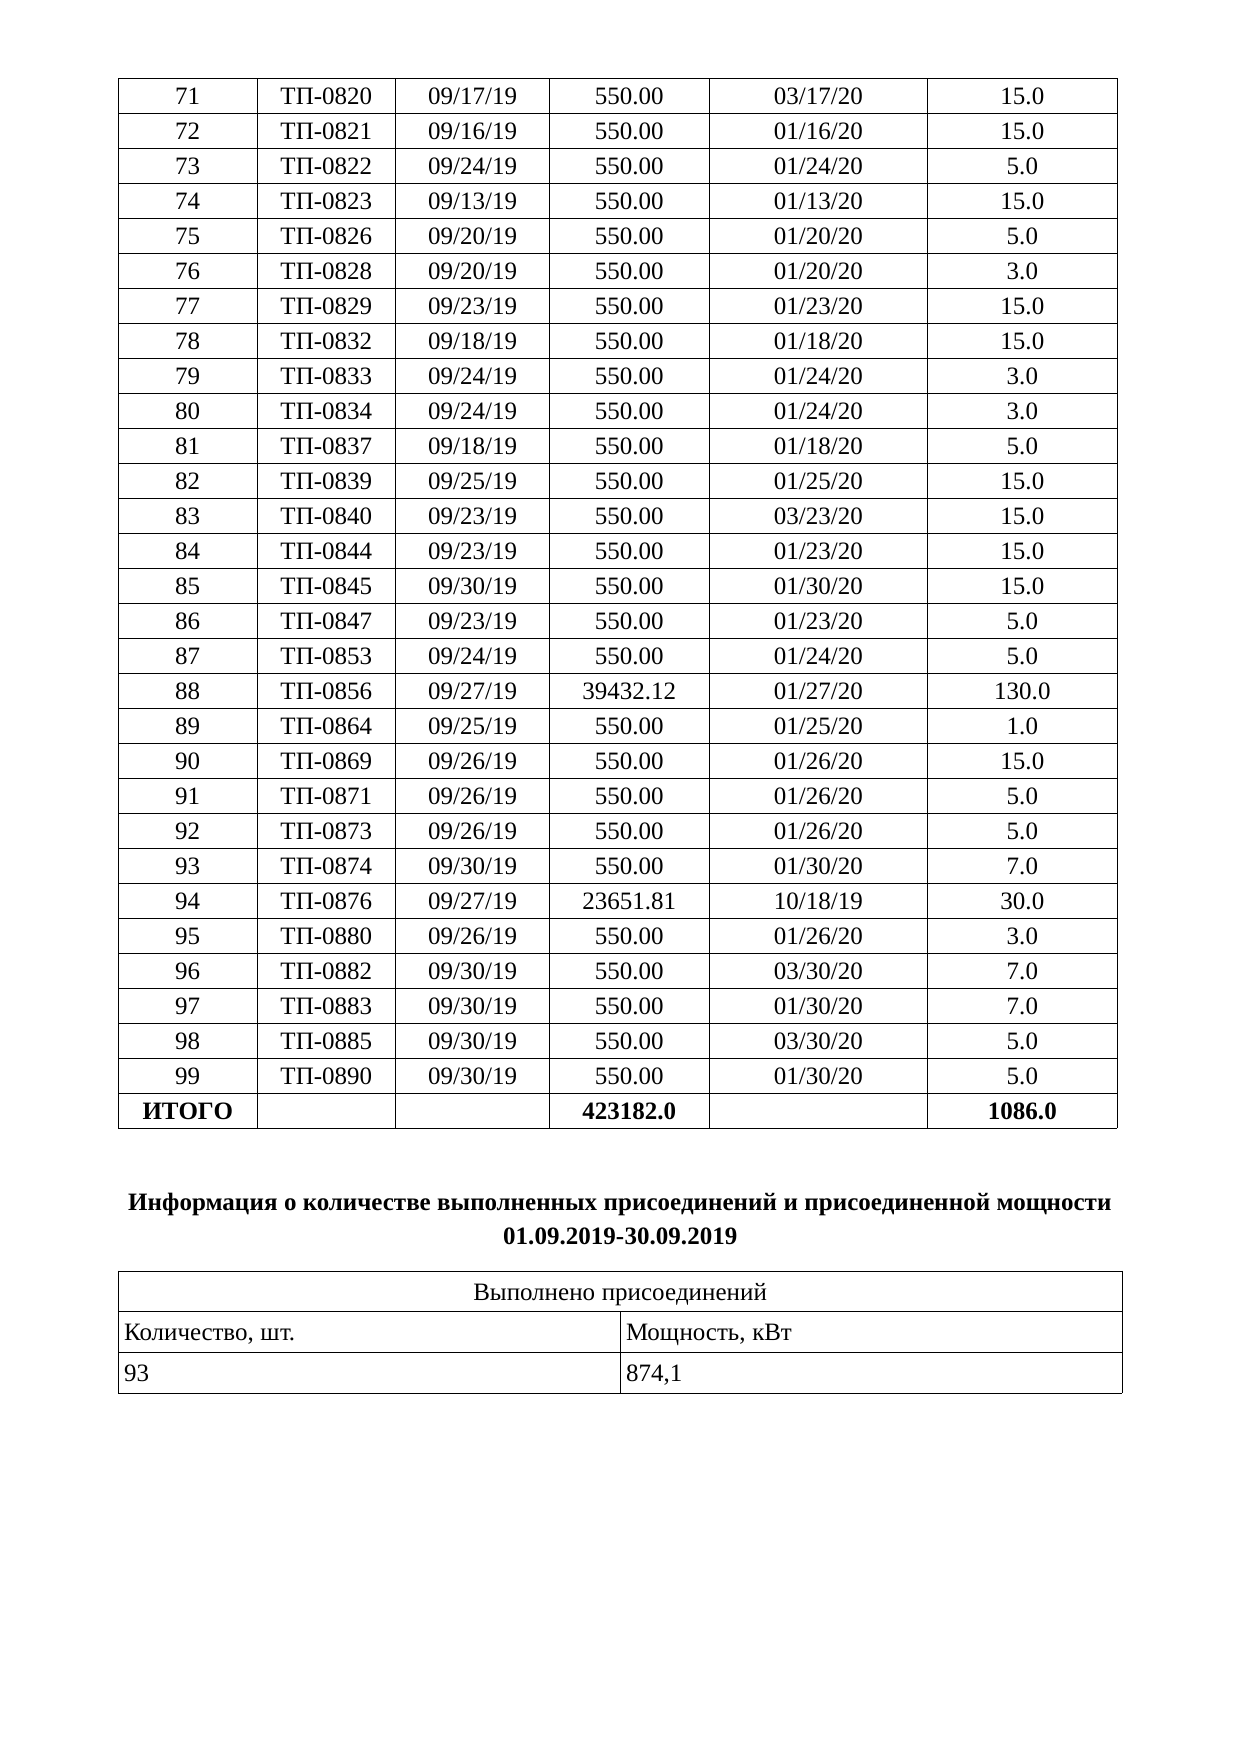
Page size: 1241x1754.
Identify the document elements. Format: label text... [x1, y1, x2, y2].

table_cell 20.09.19 [396, 254, 549, 288]
table_cell 25.09.19 [396, 709, 549, 743]
table_cell ТП-0839 [258, 464, 395, 498]
table_cell ТП-0837 [258, 429, 395, 463]
table_cell ТП-0856 [258, 674, 395, 708]
table_cell [258, 1094, 395, 1128]
table_cell 30.01.20 [710, 569, 927, 603]
table_cell 5,0 [928, 1024, 1117, 1058]
table_cell 24.01.20 [710, 149, 927, 183]
table_cell 550,00 [550, 1059, 709, 1093]
table_cell 26.01.20 [710, 779, 927, 813]
table_cell 27.01.20 [710, 674, 927, 708]
table_cell 550,00 [550, 394, 709, 428]
table_cell 550,00 [550, 989, 709, 1023]
table_cell 15,0 [928, 324, 1117, 358]
table_cell 15,0 [928, 114, 1117, 148]
table_cell 5,0 [928, 219, 1117, 253]
table_cell 3,0 [928, 919, 1117, 953]
table_cell 5,0 [928, 429, 1117, 463]
table_cell ТП-0847 [258, 604, 395, 638]
table_cell 24.01.20 [710, 639, 927, 673]
table_cell 82 [119, 464, 257, 498]
table_cell 30.09.19 [396, 1024, 549, 1058]
table_cell 550,00 [550, 114, 709, 148]
table_cell 5,0 [928, 814, 1117, 848]
table_cell 30.03.20 [710, 1024, 927, 1058]
table_cell ТП-0883 [258, 989, 395, 1023]
table_cell 27.09.19 [396, 884, 549, 918]
table_cell 81 [119, 429, 257, 463]
table_cell 550,00 [550, 569, 709, 603]
table_cell 15,0 [928, 744, 1117, 778]
table_cell 30.09.19 [396, 849, 549, 883]
table_cell 23.09.19 [396, 289, 549, 323]
table_cell ТП-0871 [258, 779, 395, 813]
table_cell 39432,12 [550, 674, 709, 708]
table_cell 91 [119, 779, 257, 813]
table_cell 77 [119, 289, 257, 323]
text Информация о количестве выполненных присоединений и присоединенной мощности 01.09.2019-30.09.2019 [118, 1186, 1122, 1250]
table_cell 98 [119, 1024, 257, 1058]
table_cell 550,00 [550, 254, 709, 288]
table_cell 550,00 [550, 954, 709, 988]
table_cell 23.01.20 [710, 604, 927, 638]
table_cell 3,0 [928, 254, 1117, 288]
table_cell Мощность, кВт [621, 1312, 1122, 1352]
table_cell 15,0 [928, 464, 1117, 498]
table_cell ТП-0876 [258, 884, 395, 918]
table_cell 550,00 [550, 919, 709, 953]
table_cell ТП-0828 [258, 254, 395, 288]
table_cell 550,00 [550, 324, 709, 358]
table_cell ТП-0832 [258, 324, 395, 358]
table_cell 20.01.20 [710, 254, 927, 288]
table_cell 550,00 [550, 779, 709, 813]
table_cell [396, 1094, 549, 1128]
table_cell 15,0 [928, 499, 1117, 533]
table_cell ТП-0874 [258, 849, 395, 883]
table_cell 86 [119, 604, 257, 638]
table_cell 92 [119, 814, 257, 848]
table_cell 27.09.19 [396, 674, 549, 708]
table_cell 550,00 [550, 499, 709, 533]
table_cell 79 [119, 359, 257, 393]
table_cell 30.09.19 [396, 569, 549, 603]
table_cell 550,00 [550, 359, 709, 393]
table_cell ТП-0823 [258, 184, 395, 218]
table_cell 15,0 [928, 289, 1117, 323]
table_cell 20.09.19 [396, 219, 549, 253]
table_cell 26.09.19 [396, 744, 549, 778]
table_cell [710, 1094, 927, 1128]
table_cell 423182,0 [550, 1094, 709, 1128]
table_cell 16.01.20 [710, 114, 927, 148]
table_cell 96 [119, 954, 257, 988]
table_header Выполнено присоединений [119, 1272, 1122, 1311]
table_cell 26.09.19 [396, 814, 549, 848]
table_cell 72 [119, 114, 257, 148]
table_cell 71 [119, 79, 257, 113]
table_cell 85 [119, 569, 257, 603]
table_cell 18.01.20 [710, 429, 927, 463]
table_cell 25.01.20 [710, 464, 927, 498]
table_cell 550,00 [550, 184, 709, 218]
table_cell 3,0 [928, 359, 1117, 393]
table_cell ТП-0833 [258, 359, 395, 393]
table_cell ТП-0822 [258, 149, 395, 183]
table_cell 550,00 [550, 289, 709, 323]
table_cell 30.03.20 [710, 954, 927, 988]
table_cell 26.01.20 [710, 744, 927, 778]
table_cell 24.09.19 [396, 639, 549, 673]
table_cell 5,0 [928, 779, 1117, 813]
table_cell 550,00 [550, 464, 709, 498]
table_cell ТП-0826 [258, 219, 395, 253]
table_cell 94 [119, 884, 257, 918]
table_cell 83 [119, 499, 257, 533]
table_cell 87 [119, 639, 257, 673]
table_cell ТП-0890 [258, 1059, 395, 1093]
table_cell ТП-0845 [258, 569, 395, 603]
table_cell ТП-0873 [258, 814, 395, 848]
table_cell 18.01.20 [710, 324, 927, 358]
table_cell 5,0 [928, 1059, 1117, 1093]
table_cell 130,0 [928, 674, 1117, 708]
table_cell ТП-0882 [258, 954, 395, 988]
table_cell Количество, шт. [119, 1312, 620, 1352]
table_cell 5,0 [928, 149, 1117, 183]
table_cell 23.09.19 [396, 499, 549, 533]
table_cell 550,00 [550, 219, 709, 253]
table_cell 93 [119, 849, 257, 883]
table_cell 24.01.20 [710, 359, 927, 393]
table_cell 26.01.20 [710, 919, 927, 953]
table_cell 23.01.20 [710, 289, 927, 323]
table_cell 26.09.19 [396, 779, 549, 813]
table_cell 30.09.19 [396, 954, 549, 988]
table_cell 5,0 [928, 604, 1117, 638]
table_cell 15,0 [928, 534, 1117, 568]
table_cell 90 [119, 744, 257, 778]
table_cell 15,0 [928, 569, 1117, 603]
table_cell 23.09.19 [396, 534, 549, 568]
table_cell 74 [119, 184, 257, 218]
table_cell 23.01.20 [710, 534, 927, 568]
table_cell 84 [119, 534, 257, 568]
table_cell 7,0 [928, 989, 1117, 1023]
table_cell 1086,0 [928, 1094, 1117, 1128]
table_cell 550,00 [550, 744, 709, 778]
table_cell ТП-0820 [258, 79, 395, 113]
table_cell 550,00 [550, 604, 709, 638]
table_cell 80 [119, 394, 257, 428]
table_cell 550,00 [550, 709, 709, 743]
table_cell ТП-0853 [258, 639, 395, 673]
table_cell 550,00 [550, 149, 709, 183]
table_cell 550,00 [550, 534, 709, 568]
table_cell 15,0 [928, 79, 1117, 113]
table_cell ТП-0864 [258, 709, 395, 743]
table_cell 26.09.19 [396, 919, 549, 953]
table_cell 550,00 [550, 79, 709, 113]
table_cell 76 [119, 254, 257, 288]
table_cell 18.09.19 [396, 324, 549, 358]
table_cell ТП-0869 [258, 744, 395, 778]
table_cell 874,1 [621, 1353, 1122, 1392]
table_cell 89 [119, 709, 257, 743]
table_cell 24.09.19 [396, 149, 549, 183]
table_cell 75 [119, 219, 257, 253]
table_cell 550,00 [550, 814, 709, 848]
table_cell 30.09.19 [396, 989, 549, 1023]
table_cell 7,0 [928, 849, 1117, 883]
table_cell ТП-0829 [258, 289, 395, 323]
table_cell 550,00 [550, 849, 709, 883]
table_cell 15,0 [928, 184, 1117, 218]
table_cell 97 [119, 989, 257, 1023]
table_cell 23.09.19 [396, 604, 549, 638]
table_cell 17.03.20 [710, 79, 927, 113]
table_cell ТП-0821 [258, 114, 395, 148]
table_cell 13.01.20 [710, 184, 927, 218]
table_cell 78 [119, 324, 257, 358]
table_cell 23651,81 [550, 884, 709, 918]
table_cell 30.01.20 [710, 849, 927, 883]
table_cell 7,0 [928, 954, 1117, 988]
table_cell 93 [119, 1353, 620, 1392]
table_cell 24.09.19 [396, 394, 549, 428]
table_cell 25.01.20 [710, 709, 927, 743]
table_cell 24.09.19 [396, 359, 549, 393]
table_cell 550,00 [550, 429, 709, 463]
table_cell 24.01.20 [710, 394, 927, 428]
table_cell 16.09.19 [396, 114, 549, 148]
table_cell 17.09.19 [396, 79, 549, 113]
table_cell 550,00 [550, 1024, 709, 1058]
table_cell ИТОГО [119, 1094, 257, 1128]
table_cell ТП-0834 [258, 394, 395, 428]
table_cell 25.09.19 [396, 464, 549, 498]
table_cell 30.09.19 [396, 1059, 549, 1093]
table_cell 99 [119, 1059, 257, 1093]
table_cell 20.01.20 [710, 219, 927, 253]
table_cell 26.01.20 [710, 814, 927, 848]
table_cell 30.01.20 [710, 1059, 927, 1093]
table_cell ТП-0840 [258, 499, 395, 533]
table_cell 1,0 [928, 709, 1117, 743]
table_cell ТП-0844 [258, 534, 395, 568]
table_cell ТП-0885 [258, 1024, 395, 1058]
table_cell 18.09.19 [396, 429, 549, 463]
table_cell 18.10.19 [710, 884, 927, 918]
table_cell 73 [119, 149, 257, 183]
table_cell 13.09.19 [396, 184, 549, 218]
table_cell 5,0 [928, 639, 1117, 673]
table_cell ТП-0880 [258, 919, 395, 953]
table_cell 30,0 [928, 884, 1117, 918]
table_cell 3,0 [928, 394, 1117, 428]
table_cell 88 [119, 674, 257, 708]
table_cell 95 [119, 919, 257, 953]
table_cell 30.01.20 [710, 989, 927, 1023]
table_cell 550,00 [550, 639, 709, 673]
table_cell 23.03.20 [710, 499, 927, 533]
